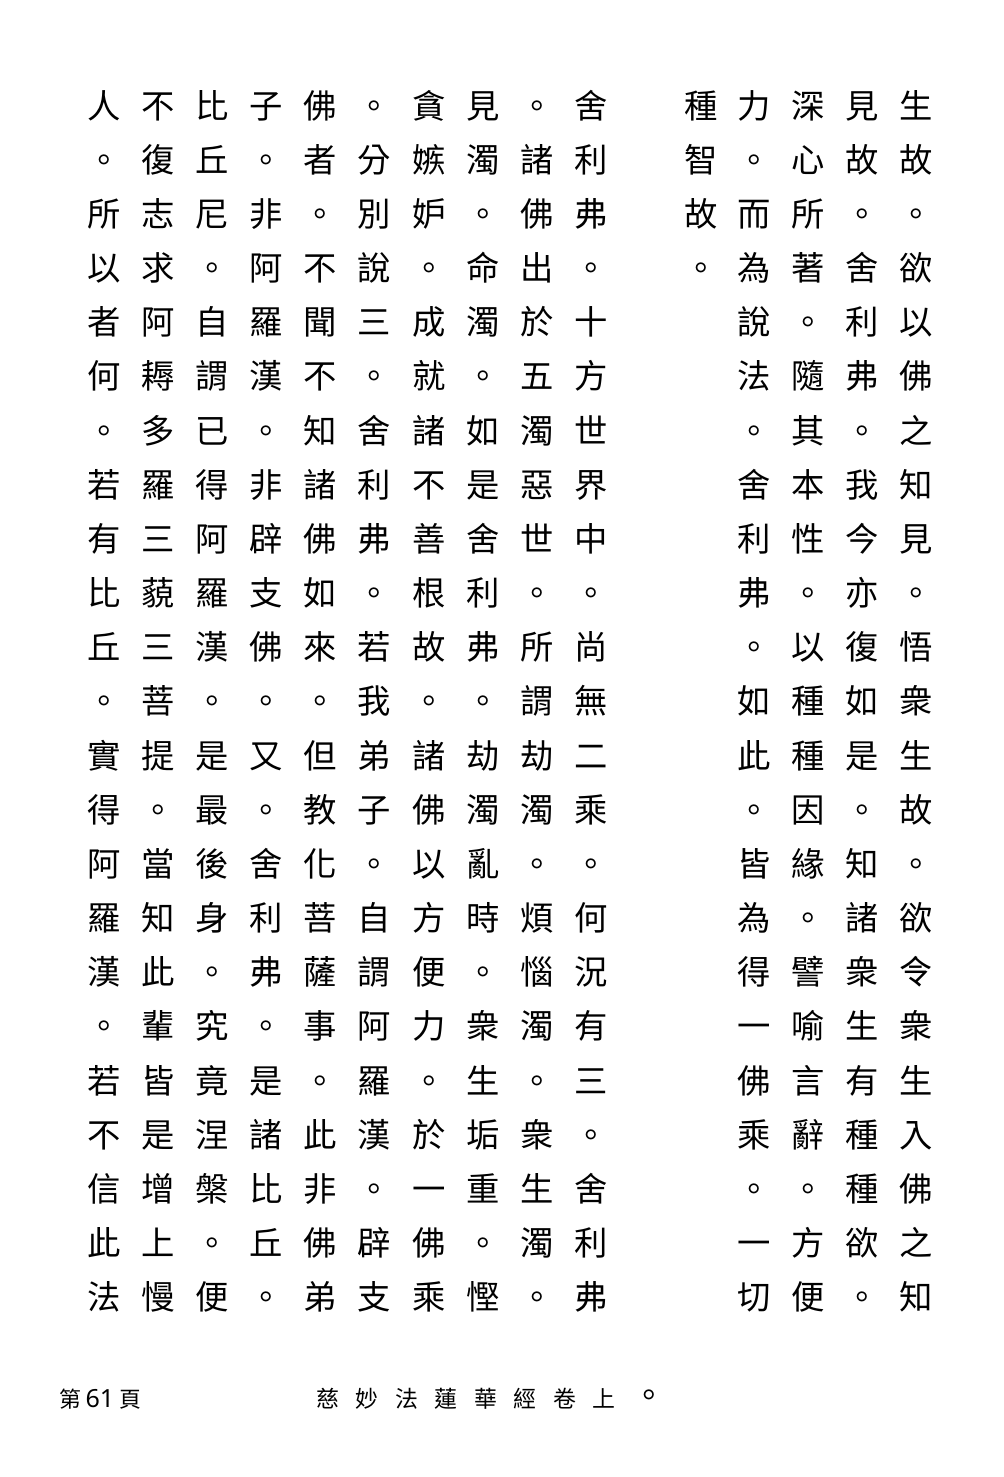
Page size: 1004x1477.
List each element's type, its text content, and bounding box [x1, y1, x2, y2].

text 舍利弗。十方世界中。尚無二乘。何況有三。舍利弗。諸佛出於五濁惡世。所謂劫濁。煩惱濁。衆生濁。見濁。命濁。如是舍利弗。劫濁亂時。衆生垢重。慳貪嫉妒。成就諸不善根故。諸佛以方便力。於一佛乘。分別說三。舍利弗。若我弟子。自謂阿羅漢。辟支佛者。不聞不知諸佛如來。但教化菩薩事。此非佛弟子。非阿羅漢。非辟支佛。又。舍利弗。是諸比丘。比丘尼。自謂已得阿羅漢。是最後身。究竟涅槃。便不復志求阿耨多羅三藐三菩提。當知此輩皆是增上慢人。所以者何。若有比丘。實得阿羅漢。若不信此法。無有是處。除佛滅度後。現前無佛。所以者何。佛滅度後。如是等經。受持讀誦解義者。是人難得。若遇餘佛。於此法中。便得決了。舍利弗。汝等當一心信解受持佛語。諸佛如來。言無虛妄。無有餘乘。唯一佛乘。 [78, 88, 620, 1363]
text 舍利弗。過去諸佛。以無量無數方便。種種因緣。譬喻言辭。而為衆生演說諸法。是法。皆為一佛乘故。是諸衆生。從諸佛聞法。究竟皆得一切種智。舍利弗。未來諸佛。當出於世。亦以無量無數方便。種種因緣。譬喻言辭。而為衆生演說諸法。是法。皆為一佛乘故。是諸衆生。從佛聞法。究竟皆得一切種智。舍利弗。現在十方無量百千萬億佛土中。諸佛世尊。多所饒益。安樂衆生。是諸佛亦以無量無數方便。種種因緣。譬喻言辭。而為衆生演說諸法。是法。皆為一佛乘故。是諸衆生。從佛聞法。究竟皆得一切種智。舍利弗。是諸佛。但教化菩薩。欲以佛之知見。示衆生故。欲以佛之知見。悟衆生故。欲令衆生入佛之知見故。舍利弗。我今亦復如是。知諸衆生有種種欲。深心所著。隨其本性。以種種因緣。譬喻言辭。方便力。而為說法。舍利弗。如此。皆為得一佛乘。一切種智故。 [674, 88, 945, 1363]
